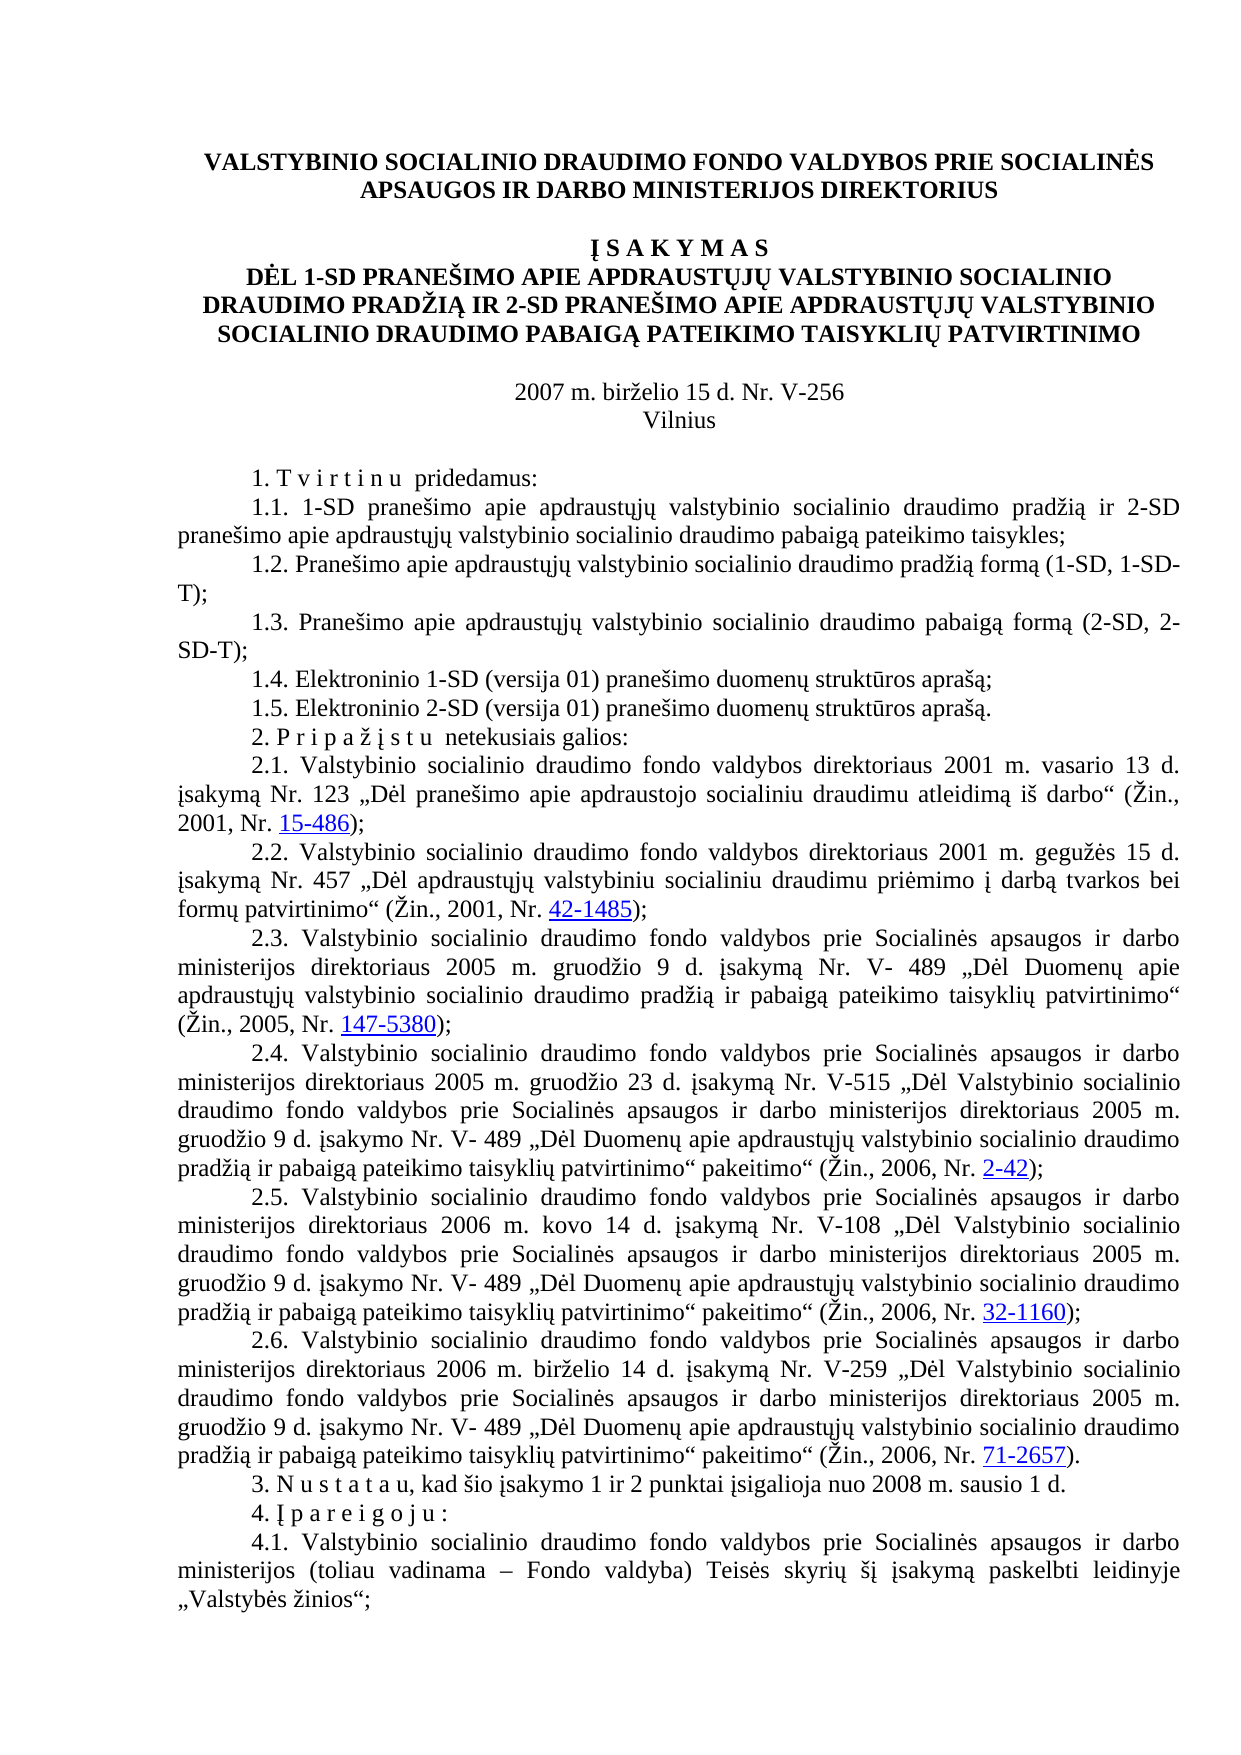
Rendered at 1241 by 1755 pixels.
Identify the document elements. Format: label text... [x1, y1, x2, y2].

text 1. Tvirtinu pridedamus: [177, 463, 1181, 492]
text 1.1. 1-SD pranešimo apie apdraustųjų valstybinio socialinio draudimo pradžią ir 2-SD pranešimo apie apdraustųjų valstybinio socialinio draudimo pabaigą pateikimo taisykles; [177, 492, 1181, 549]
text 1.3. Pranešimo apie apdraustųjų valstybinio socialinio draudimo pabaigą formą (2-SD, 2-SD-T); [177, 607, 1181, 664]
text DĖL 1-SD PRANEŠIMO APIE APDRAUSTŲJŲ VALSTYBINIO SOCIALINIO DRAUDIMO PRADŽIĄ IR 2-SD PRANEŠIMO APIE APDRAUSTŲJŲ VALSTYBINIO SOCIALINIO DRAUDIMO PABAIGĄ PATEIKIMO TAISYKLIŲ PATVIRTINIMO [177, 262, 1181, 348]
text 4. Įpareigoju: [177, 1498, 1181, 1527]
text 1.4. Elektroninio 1-SD (versija 01) pranešimo duomenų struktūros aprašą; [177, 664, 1181, 693]
text 3. Nustatau, kad šio įsakymo 1 ir 2 punktai įsigalioja nuo 2008 m. sausio 1 d. [177, 1469, 1181, 1498]
text 2.6. Valstybinio socialinio draudimo fondo valdybos prie Socialinės apsaugos ir darbo ministerijos direktoriaus 2006 m. birželio 14 d. įsakymą Nr. V-259 „Dėl Valstybinio socialinio draudimo fondo valdybos prie Socialinės apsaugos ir darbo ministerijos direktoriaus 2005 m. gruodžio 9 d. įsakymo Nr. V- 489 „Dėl Duomenų apie apdraustųjų valstybinio socialinio draudimo pradžią ir pabaigą pateikimo taisyklių patvirtinimo“ pakeitimo“ (Žin., 2006, Nr. 71-2657). [177, 1326, 1181, 1469]
text VALSTYBINIO SOCIALINIO DRAUDIMO FONDO VALDYBOS PRIE SOCIALINĖS APSAUGOS IR DARBO MINISTERIJOS DIREKTORIUS [177, 147, 1181, 204]
text 2. Pripažįstu netekusiais galios: [177, 722, 1181, 751]
text 2.2. Valstybinio socialinio draudimo fondo valdybos direktoriaus 2001 m. gegužės 15 d. įsakymą Nr. 457 „Dėl apdraustųjų valstybiniu socialiniu draudimu priėmimo į darbą tvarkos bei formų patvirtinimo“ (Žin., 2001, Nr. 42-1485); [177, 837, 1181, 923]
text 2.3. Valstybinio socialinio draudimo fondo valdybos prie Socialinės apsaugos ir darbo ministerijos direktoriaus 2005 m. gruodžio 9 d. įsakymą Nr. V- 489 „Dėl Duomenų apie apdraustųjų valstybinio socialinio draudimo pradžią ir pabaigą pateikimo taisyklių patvirtinimo“ (Žin., 2005, Nr. 147-5380); [177, 923, 1181, 1038]
text 1.2. Pranešimo apie apdraustųjų valstybinio socialinio draudimo pradžią formą (1-SD, 1-SD-T); [177, 549, 1181, 607]
text 2.4. Valstybinio socialinio draudimo fondo valdybos prie Socialinės apsaugos ir darbo ministerijos direktoriaus 2005 m. gruodžio 23 d. įsakymą Nr. V-515 „Dėl Valstybinio socialinio draudimo fondo valdybos prie Socialinės apsaugos ir darbo ministerijos direktoriaus 2005 m. gruodžio 9 d. įsakymo Nr. V- 489 „Dėl Duomenų apie apdraustųjų valstybinio socialinio draudimo pradžią ir pabaigą pateikimo taisyklių patvirtinimo“ pakeitimo“ (Žin., 2006, Nr. 2-42); [177, 1038, 1181, 1182]
text Vilnius [177, 406, 1181, 434]
text 2.1. Valstybinio socialinio draudimo fondo valdybos direktoriaus 2001 m. vasario 13 d. įsakymą Nr. 123 „Dėl pranešimo apie apdraustojo socialiniu draudimu atleidimą iš darbo“ (Žin., 2001, Nr. 15-486); [177, 751, 1181, 837]
text 4.1. Valstybinio socialinio draudimo fondo valdybos prie Socialinės apsaugos ir darbo ministerijos (toliau vadinama – Fondo valdyba) Teisės skyrių šį įsakymą paskelbti leidinyje „Valstybės žinios“; [177, 1527, 1181, 1613]
text 2.5. Valstybinio socialinio draudimo fondo valdybos prie Socialinės apsaugos ir darbo ministerijos direktoriaus 2006 m. kovo 14 d. įsakymą Nr. V-108 „Dėl Valstybinio socialinio draudimo fondo valdybos prie Socialinės apsaugos ir darbo ministerijos direktoriaus 2005 m. gruodžio 9 d. įsakymo Nr. V- 489 „Dėl Duomenų apie apdraustųjų valstybinio socialinio draudimo pradžią ir pabaigą pateikimo taisyklių patvirtinimo“ pakeitimo“ (Žin., 2006, Nr. 32-1160); [177, 1182, 1181, 1326]
text 1.5. Elektroninio 2-SD (versija 01) pranešimo duomenų struktūros aprašą. [177, 693, 1181, 722]
text Į S A K Y M A S [177, 233, 1181, 262]
text 2007 m. birželio 15 d. Nr. V-256 [177, 377, 1181, 406]
